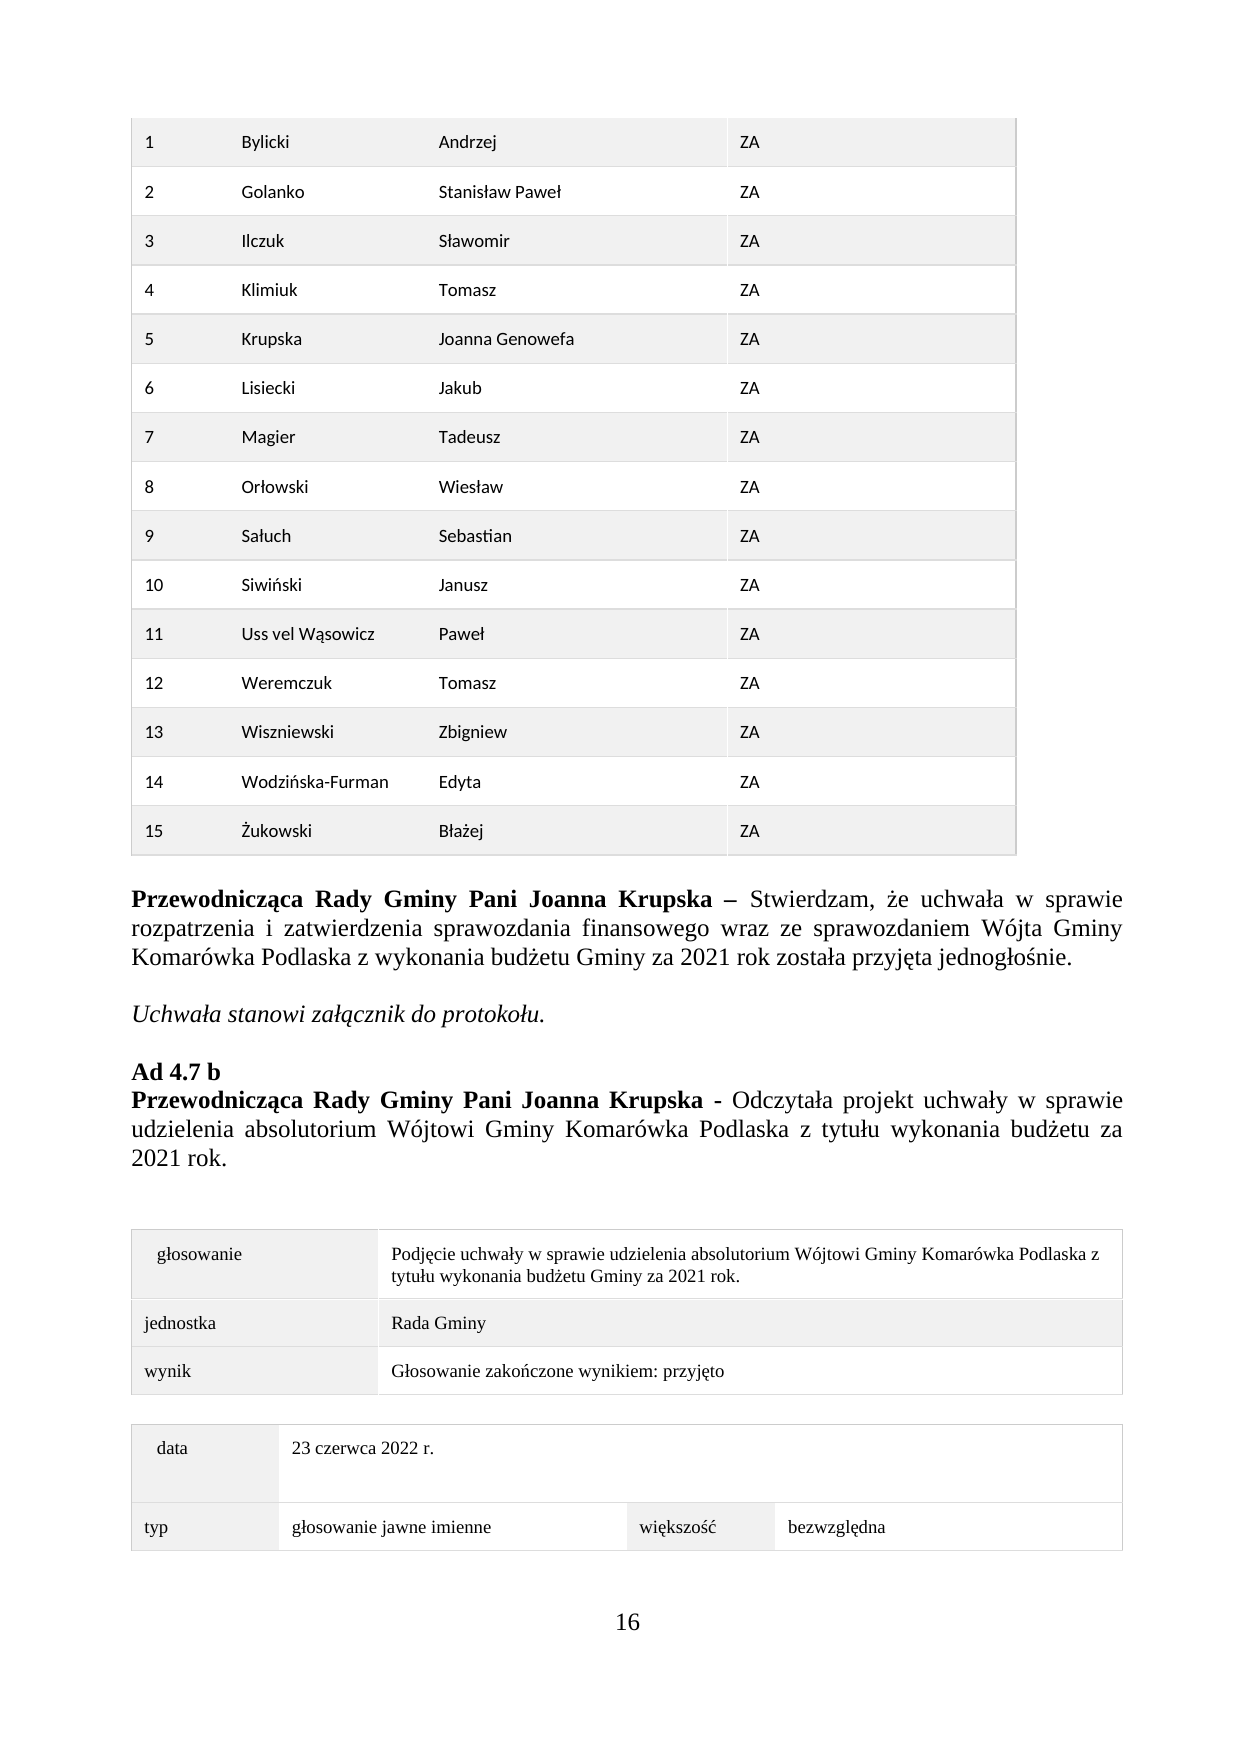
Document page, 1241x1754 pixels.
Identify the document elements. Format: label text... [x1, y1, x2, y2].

table_cell ZA [728, 315, 1015, 363]
table_cell typ [132, 1503, 279, 1550]
table_cell Klimiuk [229, 266, 426, 313]
table_cell większość [627, 1503, 775, 1550]
table_cell Krupska [229, 315, 426, 363]
table_cell 4 [132, 266, 229, 313]
table_cell Tomasz [426, 659, 727, 707]
text Uchwała stanowi załącznik do protokołu. [131, 999, 1123, 1028]
table_cell Orłowski [229, 462, 426, 510]
table_cell Golanko [229, 167, 426, 215]
table_cell głosowanie jawne imienne [279, 1503, 627, 1550]
table_cell Jakub [426, 364, 727, 412]
table_cell bezwzględna [775, 1503, 1122, 1550]
table_header data [132, 1425, 279, 1502]
table_cell wynik [132, 1347, 378, 1394]
table_cell Siwiński [229, 561, 426, 608]
table_cell 12 [132, 659, 229, 707]
table_cell ZA [728, 561, 1015, 608]
table_cell 1 [132, 118, 229, 166]
table_cell ZA [728, 266, 1015, 313]
table_cell 8 [132, 462, 229, 510]
table_cell 13 [132, 708, 229, 756]
table_cell Żukowski [229, 806, 426, 854]
table_cell 6 [132, 364, 229, 412]
table_cell Stanisław Paweł [426, 167, 727, 215]
table_cell Bylicki [229, 118, 426, 166]
table_cell Sałuch [229, 511, 426, 559]
table_cell Lisiecki [229, 364, 426, 412]
table_header głosowanie [132, 1230, 378, 1298]
table_cell jednostka [132, 1300, 378, 1346]
table_cell Głosowanie zakończone wynikiem: przyjęto [379, 1347, 1122, 1394]
table_cell ZA [728, 659, 1015, 707]
table_cell 9 [132, 511, 229, 559]
table_header 23 czerwca 2022 r. [279, 1425, 627, 1502]
table_cell Błażej [426, 806, 727, 854]
table_cell Wiesław [426, 462, 727, 510]
table_cell Andrzej [426, 118, 727, 166]
text Przewodnicząca Rady Gminy Pani Joanna Krupska - Odczytała projekt uchwały w sprawie udzielenia absolutorium Wójtowi Gminy Komarówka Podlaska z tytułu wykonania budżetu za 2021 rok. [131, 1086, 1123, 1172]
table_cell Ilczuk [229, 216, 426, 264]
table_cell Tomasz [426, 266, 727, 313]
table_cell ZA [728, 462, 1015, 510]
table_cell ZA [728, 610, 1015, 658]
table_header Podjęcie uchwały w sprawie udzielenia absolutorium Wójtowi Gminy Komarówka Podlaska z tytułu wykonania budżetu Gminy za 2021 rok. [379, 1230, 1122, 1298]
table_cell Wiszniewski [229, 708, 426, 756]
table_cell ZA [728, 708, 1015, 756]
table_cell 10 [132, 561, 229, 608]
table_cell Edyta [426, 757, 727, 805]
table_cell Joanna Genowefa [426, 315, 727, 363]
table_cell Paweł [426, 610, 727, 658]
table_cell 2 [132, 167, 229, 215]
text Ad 4.7 b [131, 1057, 1123, 1086]
table_cell ZA [728, 757, 1015, 805]
table_cell 14 [132, 757, 229, 805]
table_cell 3 [132, 216, 229, 264]
table_cell Sławomir [426, 216, 727, 264]
table_cell ZA [728, 118, 1015, 166]
table_cell Sebastian [426, 511, 727, 559]
table_cell ZA [728, 364, 1015, 412]
table_cell Wodzińska-Furman [229, 757, 426, 805]
table_cell ZA [728, 806, 1015, 854]
table_cell ZA [728, 511, 1015, 559]
table_cell Tadeusz [426, 413, 727, 461]
table_cell Zbigniew [426, 708, 727, 756]
table_cell ZA [728, 167, 1015, 215]
table_cell ZA [728, 413, 1015, 461]
table_header [627, 1425, 775, 1502]
table_cell 11 [132, 610, 229, 658]
table_cell Rada Gminy [379, 1300, 1122, 1346]
table_cell Magier [229, 413, 426, 461]
table_cell Weremczuk [229, 659, 426, 707]
table_cell 15 [132, 806, 229, 854]
text Przewodnicząca Rady Gminy Pani Joanna Krupska – Stwierdzam, że uchwała w sprawie rozpatrzenia i zatwierdzenia sprawozdania finansowego wraz ze sprawozdaniem Wójta Gminy Komarówka Podlaska z wykonania budżetu Gminy za 2021 rok została przyjęta jednogłośnie. [131, 884, 1123, 971]
table_cell Janusz [426, 561, 727, 608]
table_cell Uss vel Wąsowicz [229, 610, 426, 658]
table_cell 7 [132, 413, 229, 461]
table_header [775, 1425, 1122, 1502]
table_cell 5 [132, 315, 229, 363]
table_cell ZA [728, 216, 1015, 264]
